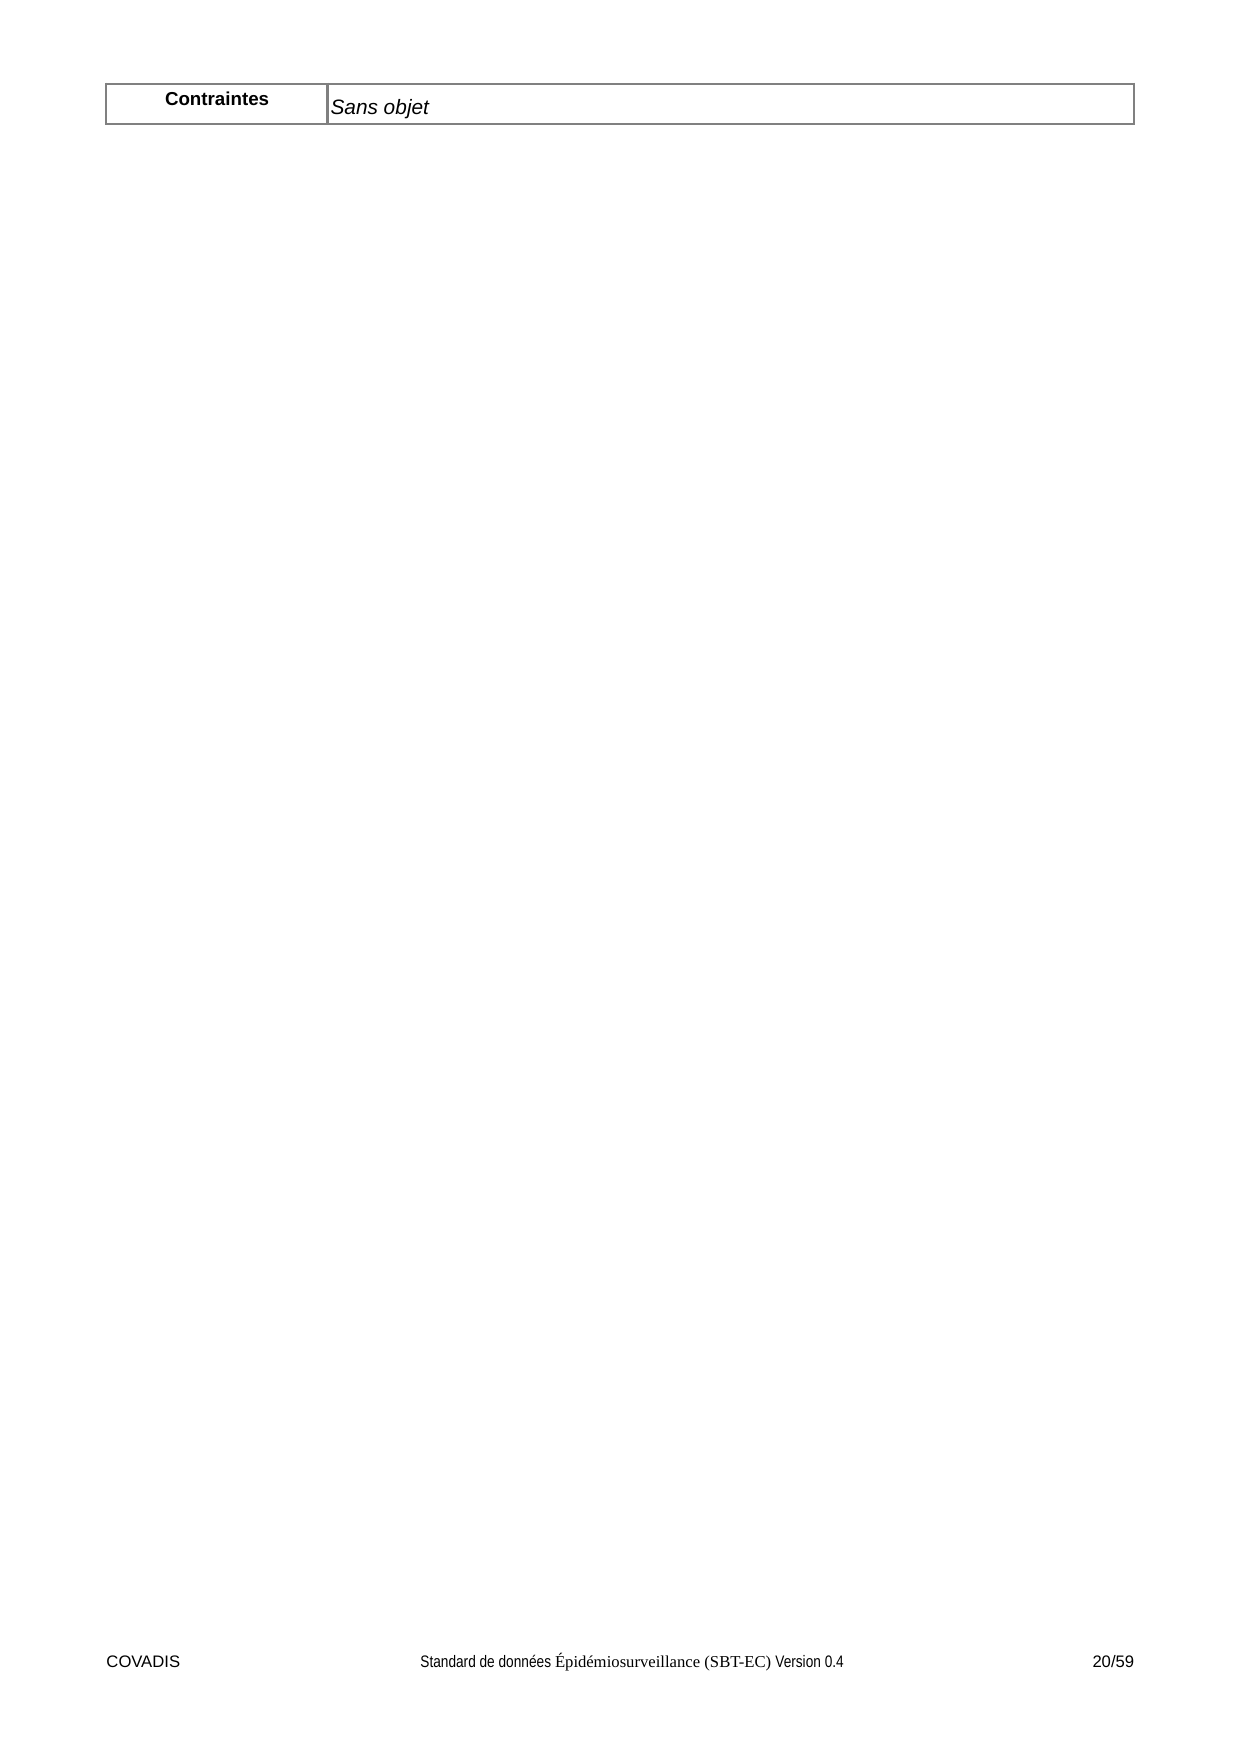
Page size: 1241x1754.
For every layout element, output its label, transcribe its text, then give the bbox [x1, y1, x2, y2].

table_cell Sans objet [329, 85, 1133, 123]
table_cell Contraintes [107, 85, 326, 123]
